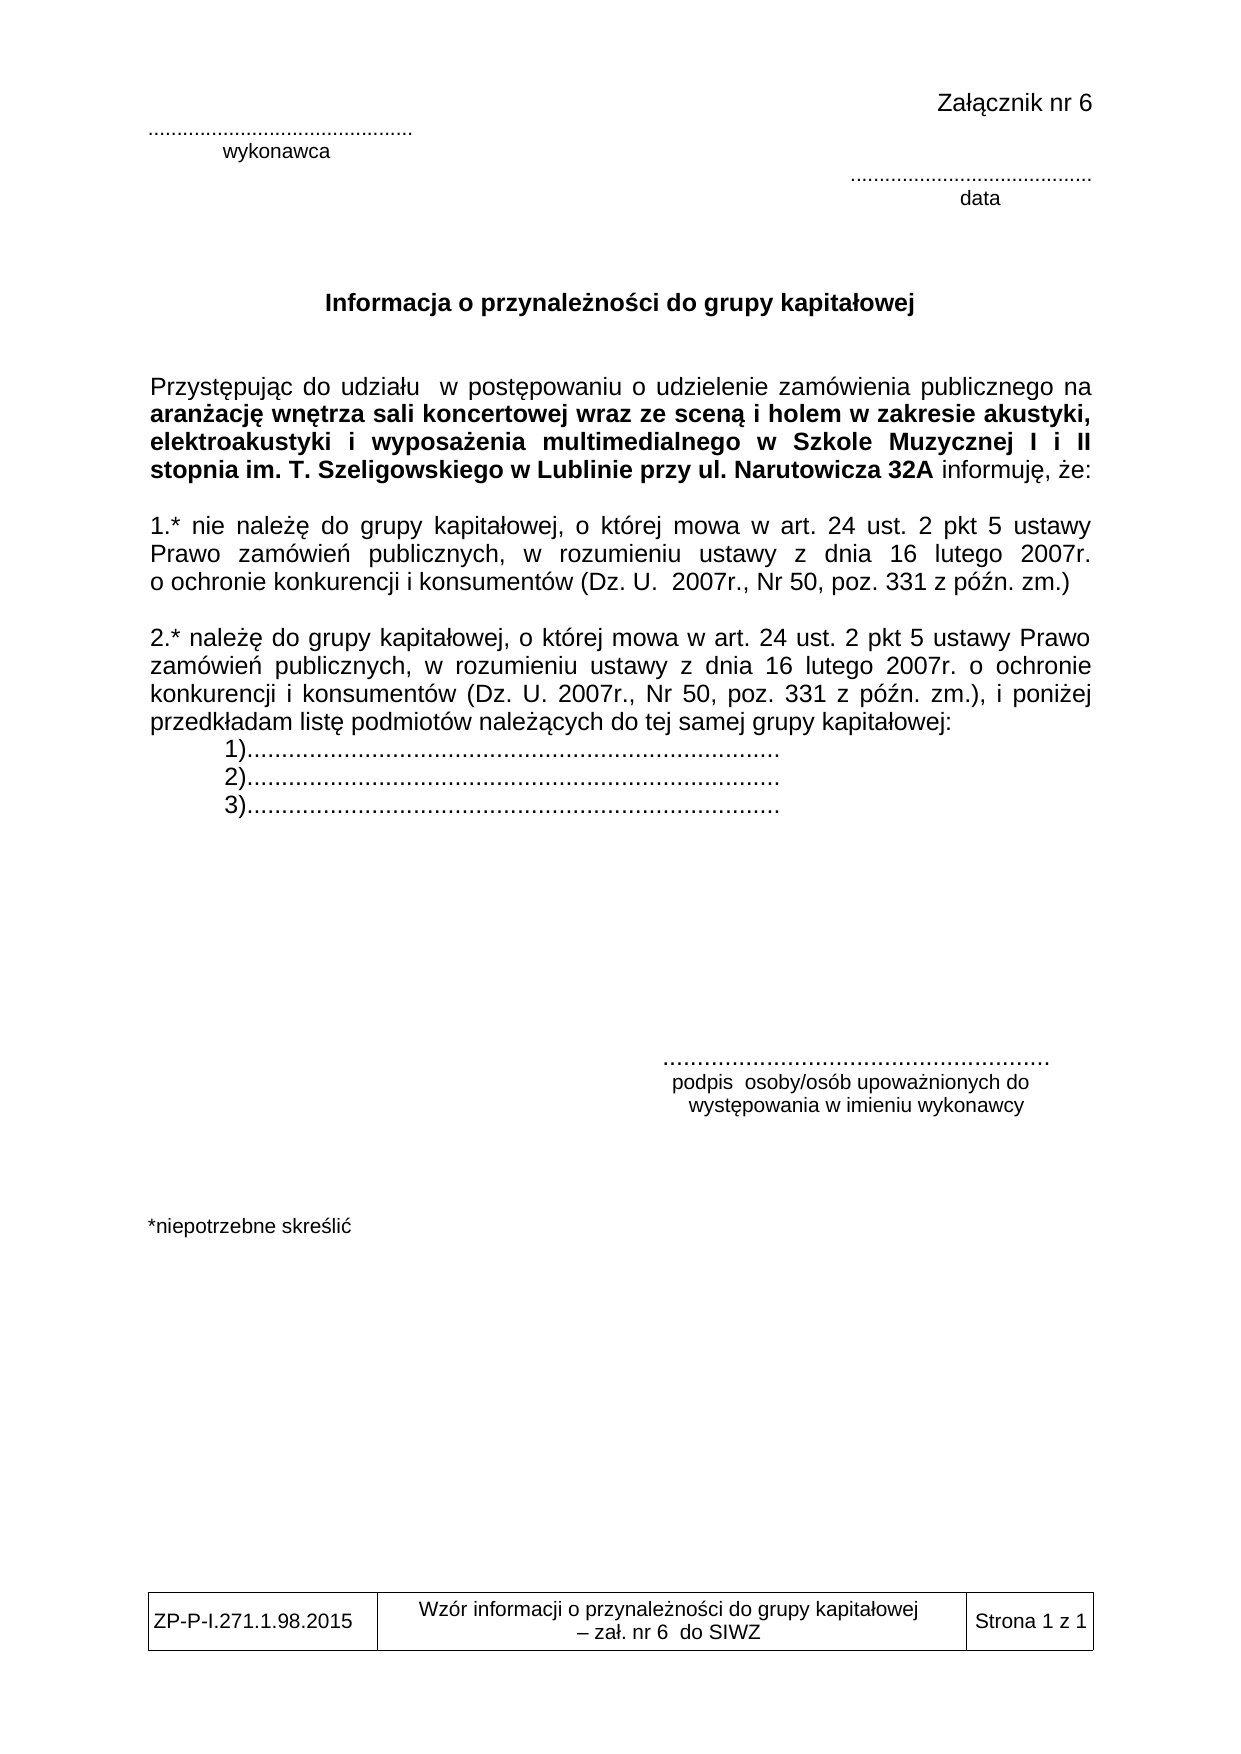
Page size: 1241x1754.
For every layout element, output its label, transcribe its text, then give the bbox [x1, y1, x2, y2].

text .............................................. [148, 117, 1093, 140]
subtitle Załącznik nr 6 [148, 89, 1093, 117]
list 3)............................................................................. [224, 791, 1093, 819]
list 1.* nie należę do grupy kapitałowej, o której mowa w art. 24 ust. 2 pkt 5 ustawy Prawo zamówień publicznych, w rozumieniu ustawy z dnia 16 lutego 2007r. o ochronie konkurencji i konsumentów (Dz. U. 2007r., Nr 50, poz. 331 z późn. zm.) [150, 512, 1093, 596]
text .......................................... [148, 163, 1093, 186]
text występowania w imieniu wykonawcy [620, 1093, 1093, 1117]
text ........................................................ [620, 1042, 1093, 1070]
list 1)............................................................................. [224, 735, 1093, 763]
text data [148, 186, 1093, 209]
text wykonawca [148, 140, 1093, 163]
list 2.* należę do grupy kapitałowej, o której mowa w art. 24 ust. 2 pkt 5 ustawy Prawo zamówień publicznych, w rozumieniu ustawy z dnia 16 lutego 2007r. o ochronie konkurencji i konsumentów (Dz. U. 2007r., Nr 50, poz. 331 z późn. zm.), i poniżej przedkładam listę podmiotów należących do tej samej grupy kapitałowej: [150, 623, 1093, 735]
text *niepotrzebne skreślić [148, 1214, 1093, 1237]
list 2)............................................................................. [224, 763, 1093, 791]
text Przystępując do udziału w postępowaniu o udzielenie zamówienia publicznego na aranżację wnętrza sali koncertowej wraz ze sceną i holem w zakresie akustyki, elektroakustyki i wyposażenia multimedialnego w Szkole Muzycznej I i II stopnia im. T. Szeligowskiego w Lublinie przy ul. Narutowicza 32A informuję, że: [150, 372, 1093, 484]
text Informacja o przynależności do grupy kapitałowej [148, 288, 1093, 316]
text podpis osoby/osób upoważnionych do [620, 1070, 1093, 1093]
